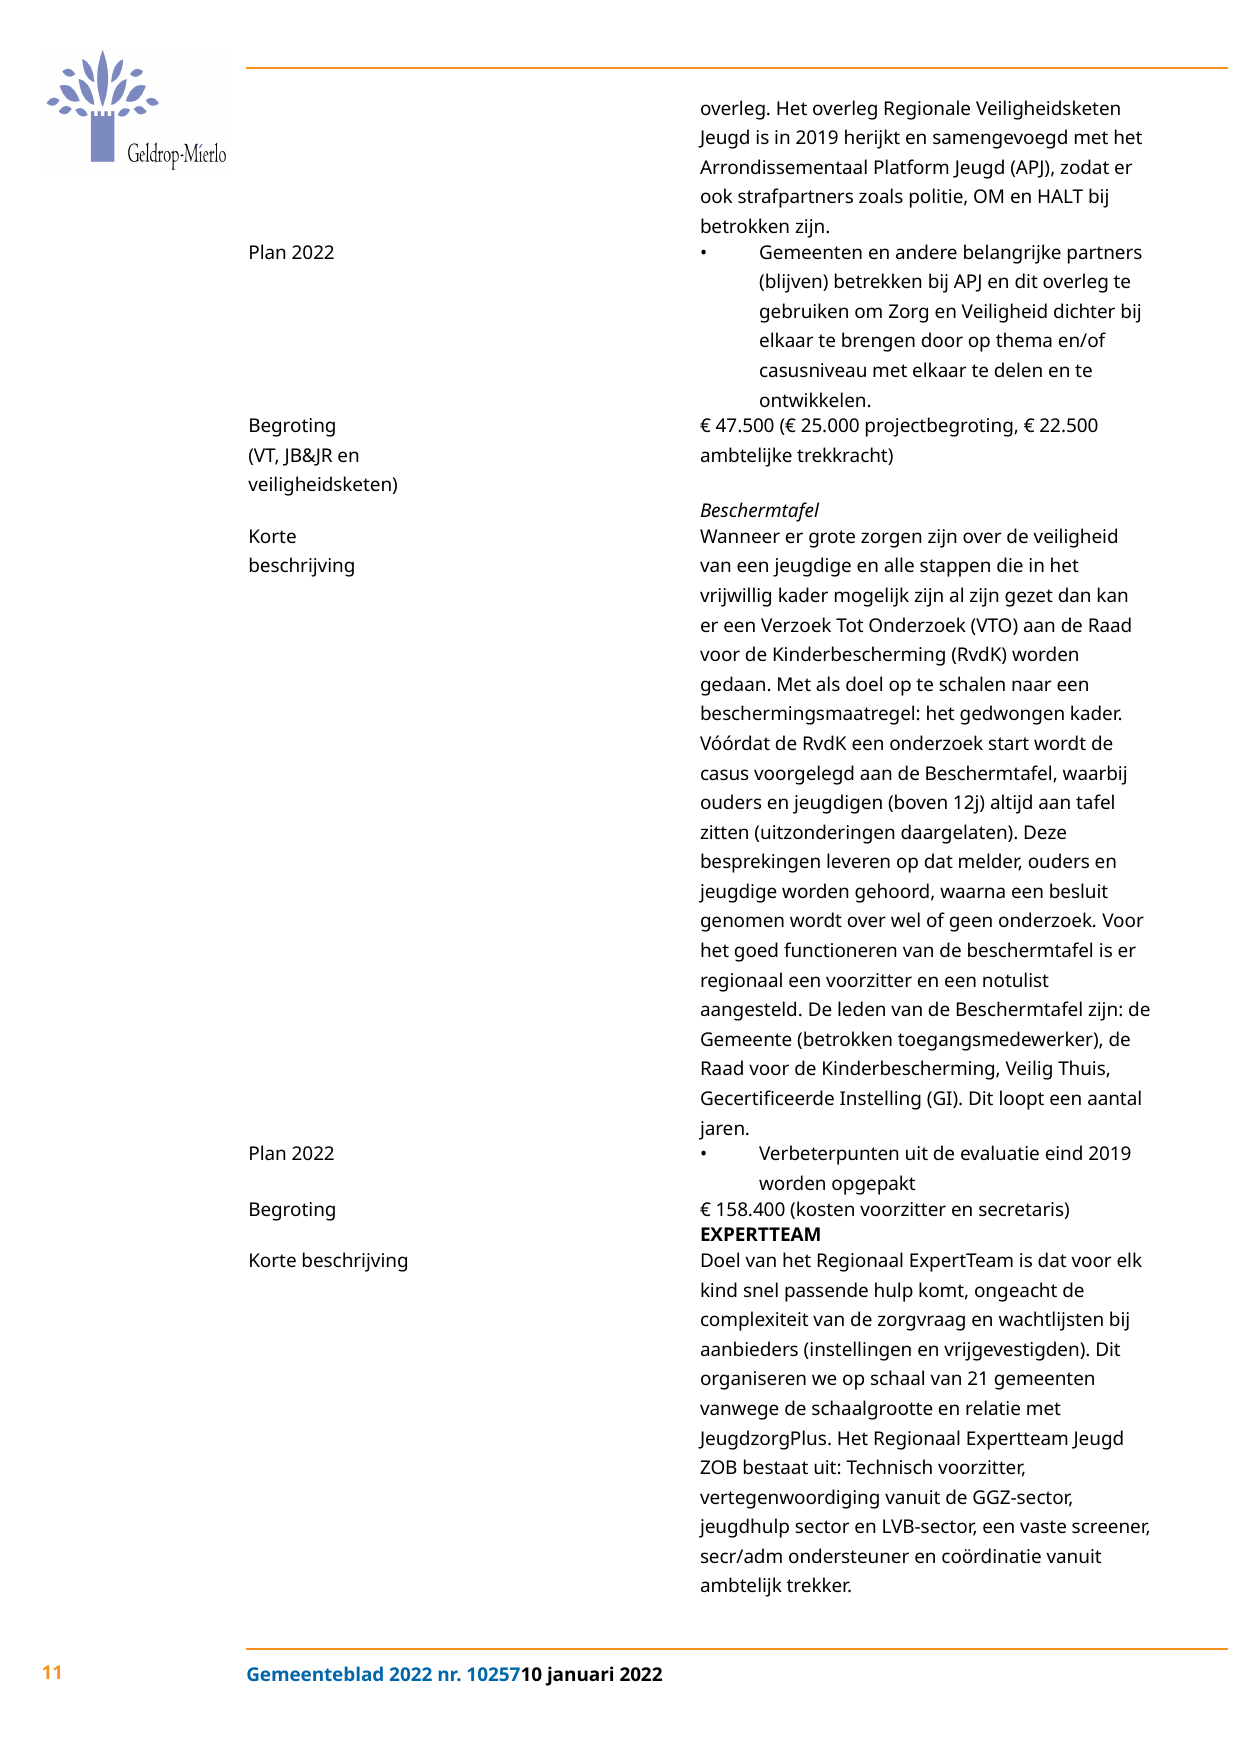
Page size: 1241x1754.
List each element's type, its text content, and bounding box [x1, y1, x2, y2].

table_cell Doel van het Regionaal ExpertTeam is dat voor elk kind snel passende hulp komt, ongeacht de complexiteit van de zorgvraag en wachtlijsten bij aanbieders (instellingen en vrijgevestigden). Dit organiseren we op schaal van 21 gemeenten vanwege de schaalgrootte en relatie met JeugdzorgPlus. Het Regionaal Expertteam Jeugd ZOB bestaat uit: Technisch voorzitter, vertegenwoordiging vanuit de GGZ-sector, jeugdhulp sector en LVB-sector, een vaste screener, secr/adm ondersteuner en coördinatie vanuit ambtelijk trekker. [700, 1247, 1152, 1598]
table_cell EXPERTTEAM [700, 1222, 1152, 1247]
table_cell overleg. Het overleg Regionale Veiligheidsketen Jeugd is in 2019 herijkt en samengevoegd met het Arrondissementaal Platform Jeugd (APJ), zodat er ook strafpartners zoals politie, OM en HALT bij betrokken zijn. [700, 95, 1152, 239]
table_cell Begroting [248, 1196, 700, 1222]
table_cell Plan 2022 [248, 1141, 700, 1196]
table_cell [248, 1222, 700, 1247]
table_cell [248, 498, 700, 523]
table_cell € 47.500 (€ 25.000 projectbegroting, € 22.500 ambtelijke trekkracht) [700, 413, 1152, 497]
table_cell [248, 95, 700, 239]
picture [41, 47, 231, 172]
table_cell € 158.400 (kosten voorzitter en secretaris) [700, 1196, 1152, 1222]
table_cell Beschermtafel [700, 498, 1152, 523]
table_cell Gemeenten en andere belangrijke partners (blijven) betrekken bij APJ en dit overleg te gebruiken om Zorg en Veiligheid dichter bij elkaar te brengen door op thema en/of casusniveau met elkaar te delen en te ontwikkelen. [700, 239, 1152, 412]
table_cell Verbeterpunten uit de evaluatie eind 2019 worden opgepakt [700, 1141, 1152, 1196]
table_cell Korte beschrijving [248, 523, 700, 1141]
table_cell Wanneer er grote zorgen zijn over de veiligheid van een jeugdige en alle stappen die in het vrijwillig kader mogelijk zijn al zijn gezet dan kan er een Verzoek Tot Onderzoek (VTO) aan de Raad voor de Kinderbescherming (RvdK) worden gedaan. Met als doel op te schalen naar een beschermingsmaatregel: het gedwongen kader. Vóórdat de RvdK een onderzoek start wordt de casus voorgelegd aan de Beschermtafel, waarbij ouders en jeugdigen (boven 12j) altijd aan tafel zitten (uitzonderingen daargelaten). Deze besprekingen leveren op dat melder, ouders en jeugdige worden gehoord, waarna een besluit genomen wordt over wel of geen onderzoek. Voor het goed functioneren van de beschermtafel is er regionaal een voorzitter en een notulist aangesteld. De leden van de Beschermtafel zijn: de Gemeente (betrokken toegangsmedewerker), de Raad voor de Kinderbescherming, Veilig Thuis, Gecertificeerde Instelling (GI). Dit loopt een aantal jaren. [700, 523, 1152, 1141]
table_cell Korte beschrijving [248, 1247, 700, 1598]
table_cell Begroting (VT, JB&JR en veiligheidsketen) [248, 413, 700, 497]
table_cell Plan 2022 [248, 239, 700, 412]
